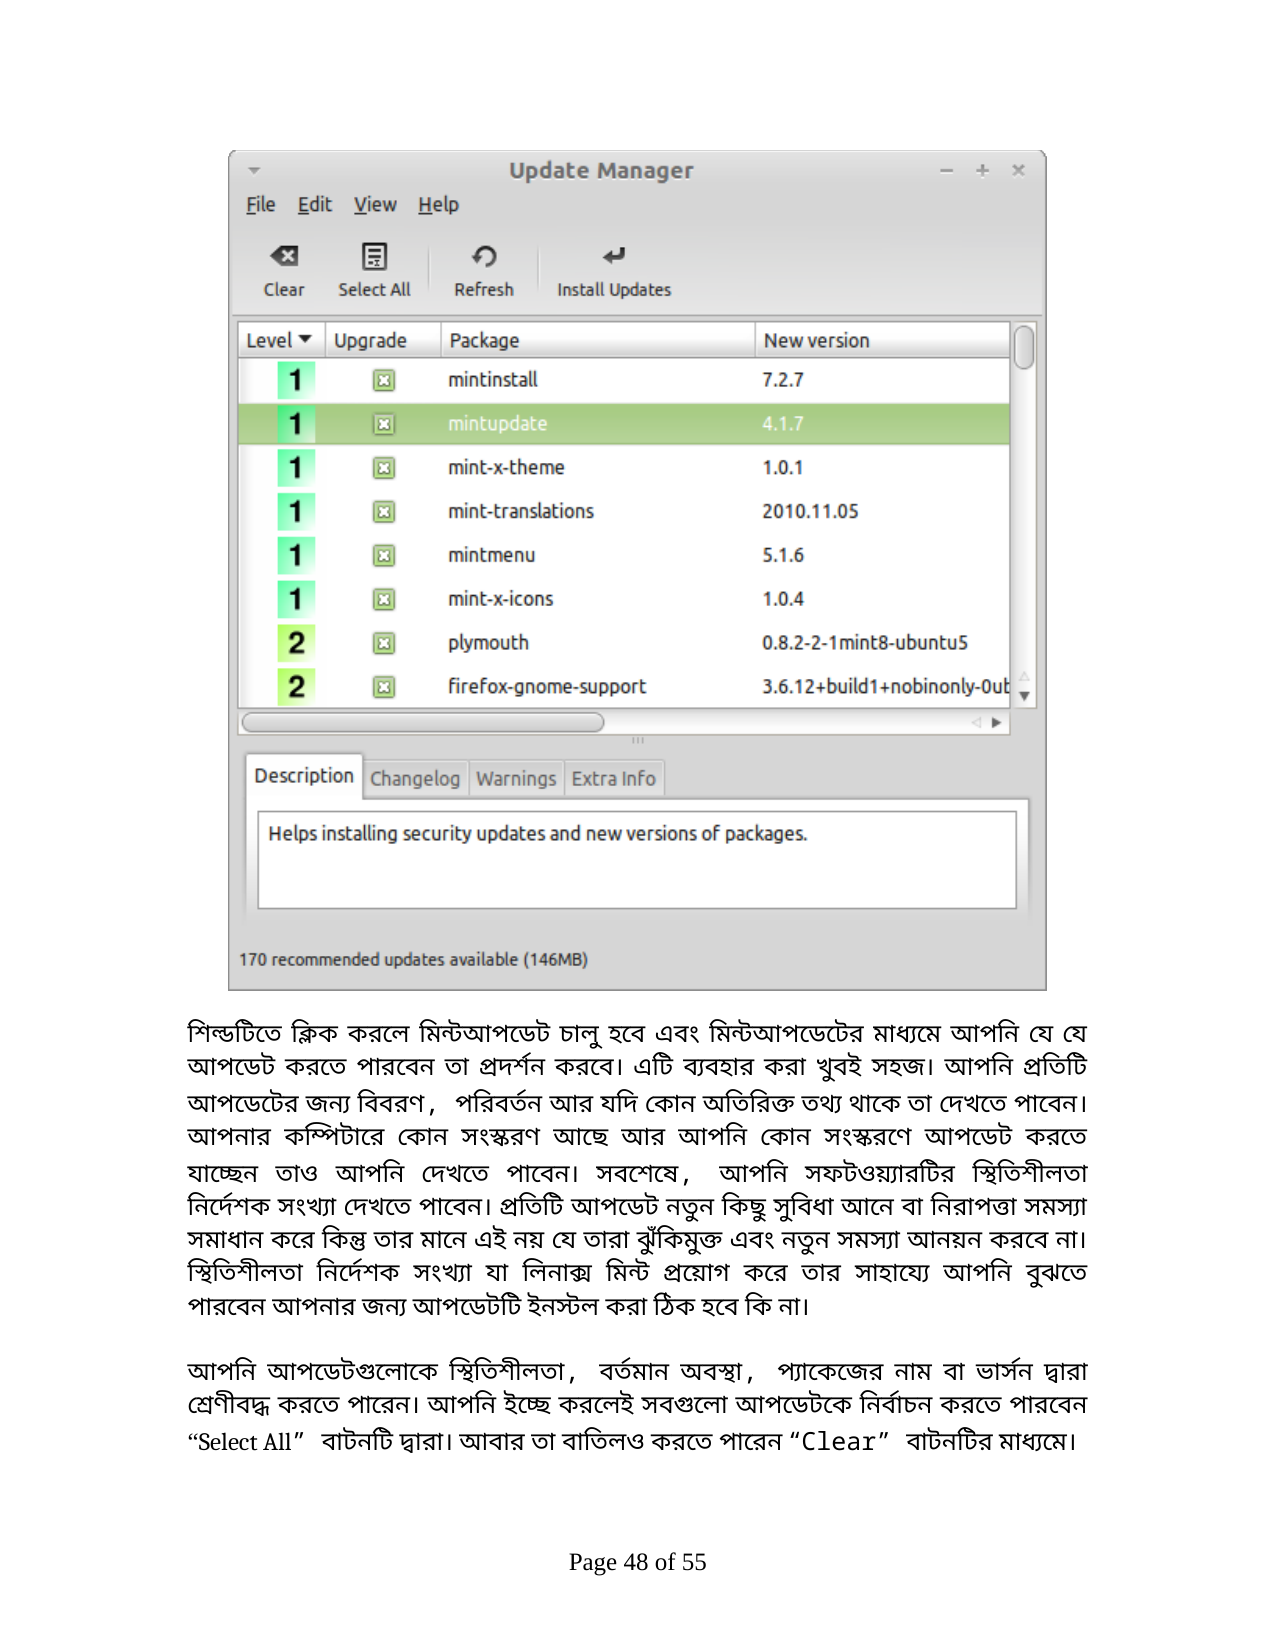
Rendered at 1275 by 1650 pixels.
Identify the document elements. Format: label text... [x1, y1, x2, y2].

picture [228, 150, 1047, 991]
text আপনি আপডেটগুলোকে স্থিতিশীলতা, বর্তমান অবস্থা, প্যাকেজের নাম বা ভার্সন দ্বারা শ্রেণীবদ্ধ করতে পারেন। আপনি ইচ্ছে করলেই সবগুলো আপডেটকে নির্বাচন করতে পারবেন “Select All” বাটনটি দ্বারা। আবার তা বাতিলও করতে পারেন “Clear” বাটনটির মাধ্যমে। [187, 1354, 1087, 1461]
text শিল্ডটিতে ক্লিক করলে মিন্টআপডেট চালু হবে এবং মিন্টআপডেটের মাধ্যমে আপনি যে যে আপডেট করতে পারবেন তা প্রদর্শন করবে। এটি ব্যবহার করা খুবই সহজ। আপনি প্রতিটি আপডেটের জন্য বিবরণ, পরিবর্তন আর যদি কোন অতিরিক্ত তথ্য থাকে তা দেখতে পাবেন। আপনার কম্পিটারে কোন সংস্করণ আছে আর আপনি কোন সংস্করণে আপডেট করতে যাচ্ছেন তাও আপনি দেখতে পাবেন। সবশেষে, আপনি সফটওয়্যারটির স্থিতিশীলতা নির্দেশক সংখ্যা দেখতে পাবেন। প্রতিটি আপডেট নতুন কিছু সুবিধা আনে বা নিরাপত্তা সমস্যা সমাধান করে কিন্তু তার মানে এই নয় যে তারা ঝুঁকিমুক্ত এবং নতুন সমস্যা আনয়ন করবে না। স্থিতিশীলতা নির্দেশক সংখ্যা যা লিনাক্স মিন্ট প্রয়োগ করে তার সাহায্যে আপনি বুঝতে পারবেন আপনার জন্য আপডেটটি ইনস্টল করা ঠিক হবে কি না। [187, 1019, 1087, 1325]
